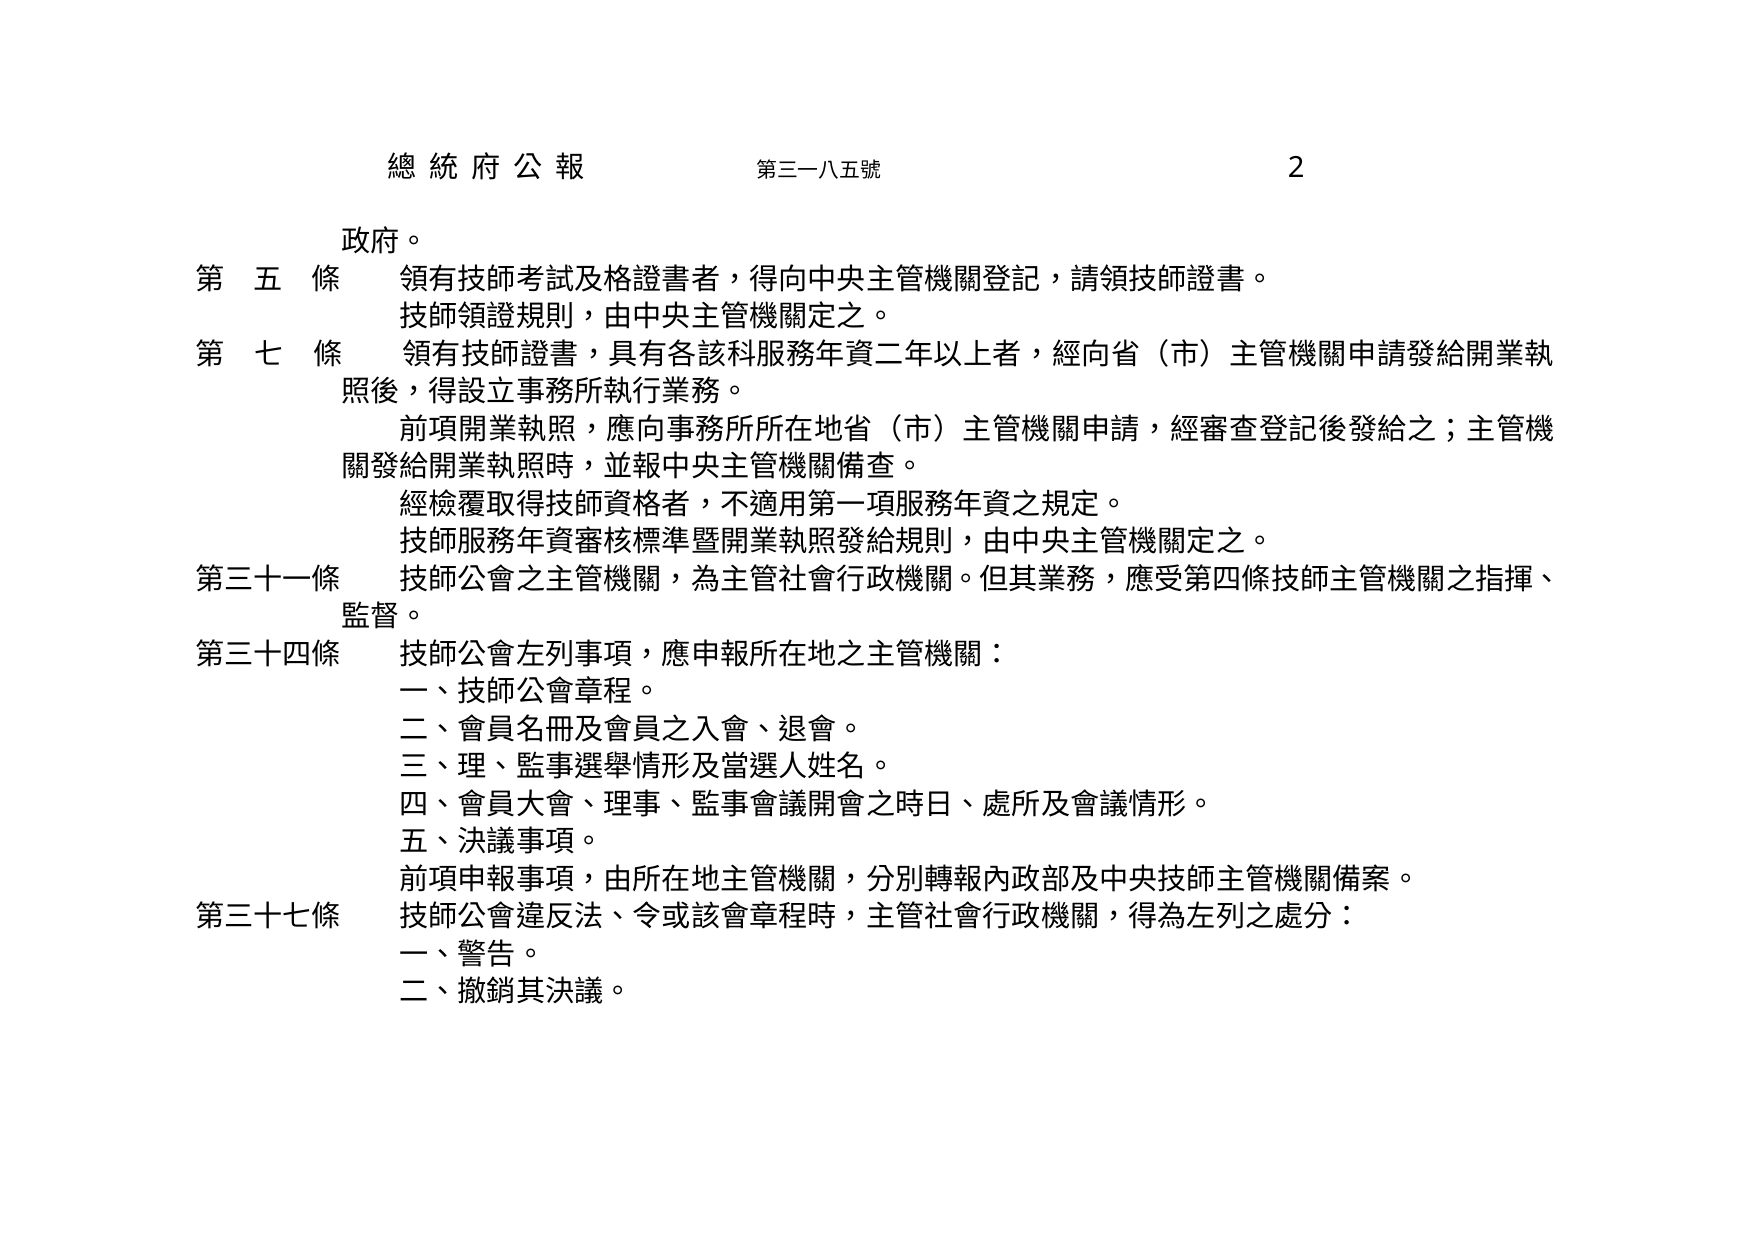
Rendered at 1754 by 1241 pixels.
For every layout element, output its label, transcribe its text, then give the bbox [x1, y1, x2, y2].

text 技師領證規則，由中央主管機關定之。 [341, 297, 1559, 334]
text 第三十四條 技師公會左列事項，應申報所在地之主管機關： [195, 634, 1559, 672]
text 政府。 [195, 222, 1559, 259]
text 經檢覆取得技師資格者，不適用第一項服務年資之規定。 [341, 484, 1559, 522]
text 技師服務年資審核標準暨開業執照發給規則，由中央主管機關定之。 [341, 522, 1559, 559]
text 一、技師公會章程。 [399, 672, 1559, 709]
text 二、會員名冊及會員之入會、退會。 [399, 709, 1559, 747]
text 前項申報事項，由所在地主管機關，分別轉報內政部及中央技師主管機關備案。 [341, 859, 1559, 897]
text 五、決議事項。 [399, 822, 1559, 859]
text 二、撤銷其決議。 [399, 972, 1559, 1009]
text 第三十七條 技師公會違反法、令或該會章程時，主管社會行政機關，得為左列之處分： [195, 897, 1559, 934]
text 前項開業執照，應向事務所所在地省（市）主管機關申請，經審查登記後發給之；主管機關發給開業執照時，並報中央主管機關備查。 [341, 409, 1559, 484]
text 三、理、監事選舉情形及當選人姓名。 [399, 747, 1559, 784]
text 一、警告。 [399, 934, 1559, 972]
text 四、會員大會、理事、監事會議開會之時日、處所及會議情形。 [399, 784, 1559, 822]
text 第 七 條 領有技師證書，具有各該科服務年資二年以上者，經向省（市）主管機關申請發給開業執照後，得設立事務所執行業務。 [195, 334, 1559, 409]
text 第 五 條 領有技師考試及格證書者，得向中央主管機關登記，請領技師證書。 [195, 259, 1559, 297]
text 第三十一條 技師公會之主管機關，為主管社會行政機關。但其業務，應受第四條技師主管機關之指揮、監督。 [195, 559, 1559, 634]
